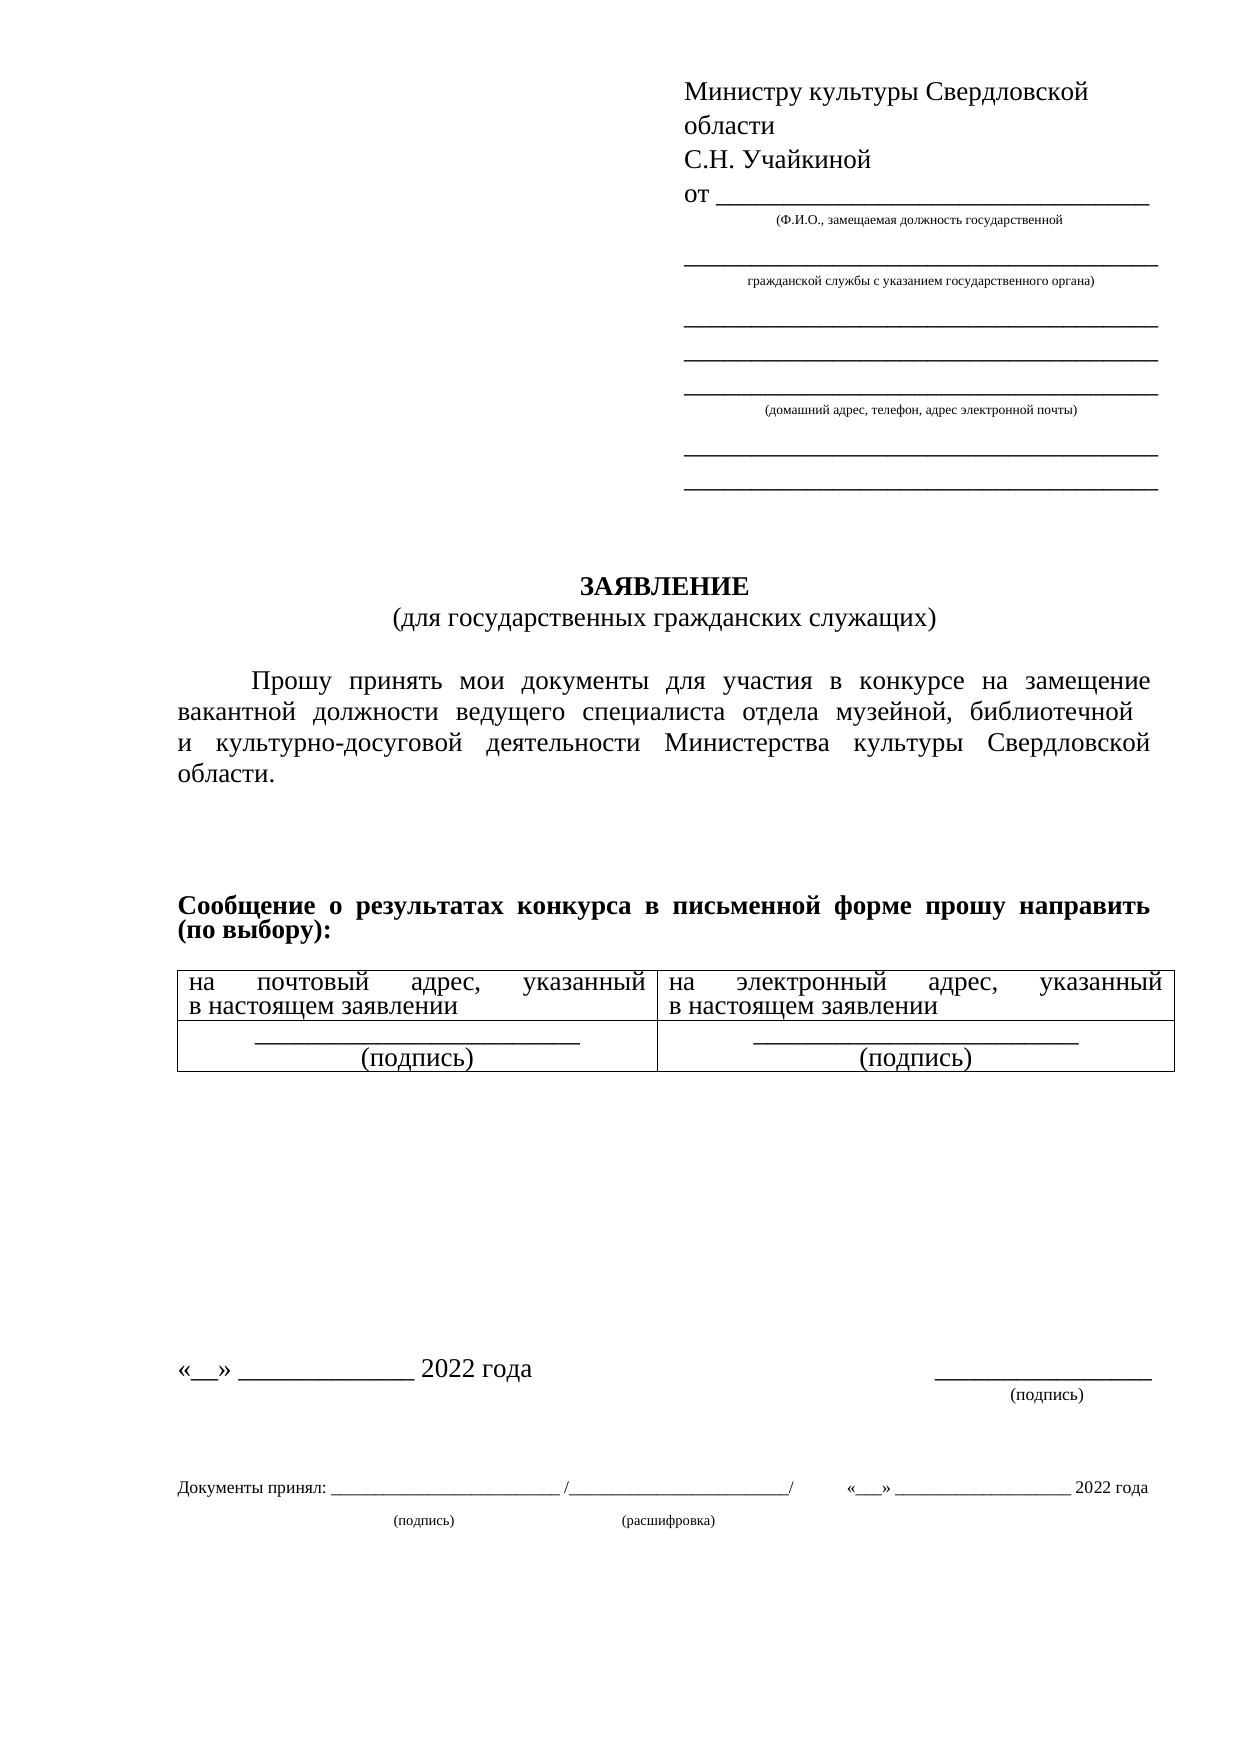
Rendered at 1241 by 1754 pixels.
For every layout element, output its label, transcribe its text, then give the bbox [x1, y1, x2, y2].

text Министру культуры Свердловской области [684, 75, 1159, 140]
text ______________________________________________________________________ [684, 299, 1159, 364]
text Документы принял: __________________________ /_________________________/ «___» ____________________ 2022 года [177, 1477, 1152, 1508]
text (Ф.И.О., замещаемая должность государственной [684, 212, 1159, 236]
table_cell ________________________ (подпись) [658, 1021, 1174, 1071]
table_header на почтовый адрес, указанный в настоящем заявлении [178, 971, 657, 1020]
text гражданской службы с указанием государственного органа) [684, 272, 1159, 296]
text Прошу принять мои документы для участия в конкурсе на замещение вакантной должности ведущего специалиста отдела музейной, библиотечной и культурно-досуговой деятельности Министерства культуры Свердловской области. [177, 664, 1152, 788]
table_header на электронный адрес, указанный в настоящем заявлении [658, 971, 1174, 1020]
table_cell ________________________ (подпись) [178, 1021, 657, 1071]
text ___________________________________ [684, 428, 1159, 459]
text (домашний адрес, телефон, адрес электронной почты) [684, 401, 1159, 425]
text ЗАЯВЛЕНИЕ [177, 570, 1152, 601]
text ___________________________________ [684, 462, 1159, 493]
text ___________________________________ [684, 238, 1159, 269]
text «__» _____________ 2022 года ________________ [177, 1353, 1152, 1384]
text Сообщение о результатах конкурса в письменной форме прошу направить (по выбору): [177, 895, 1152, 944]
text (подпись) [177, 1384, 1152, 1415]
text ___________________________________ [684, 367, 1159, 398]
text С.Н. Учайкиной [684, 143, 1159, 174]
text от ________________________________ [684, 178, 1159, 209]
text (для государственных гражданских служащих) [177, 601, 1152, 633]
text (подпись) (расшифровка) [177, 1508, 1152, 1539]
